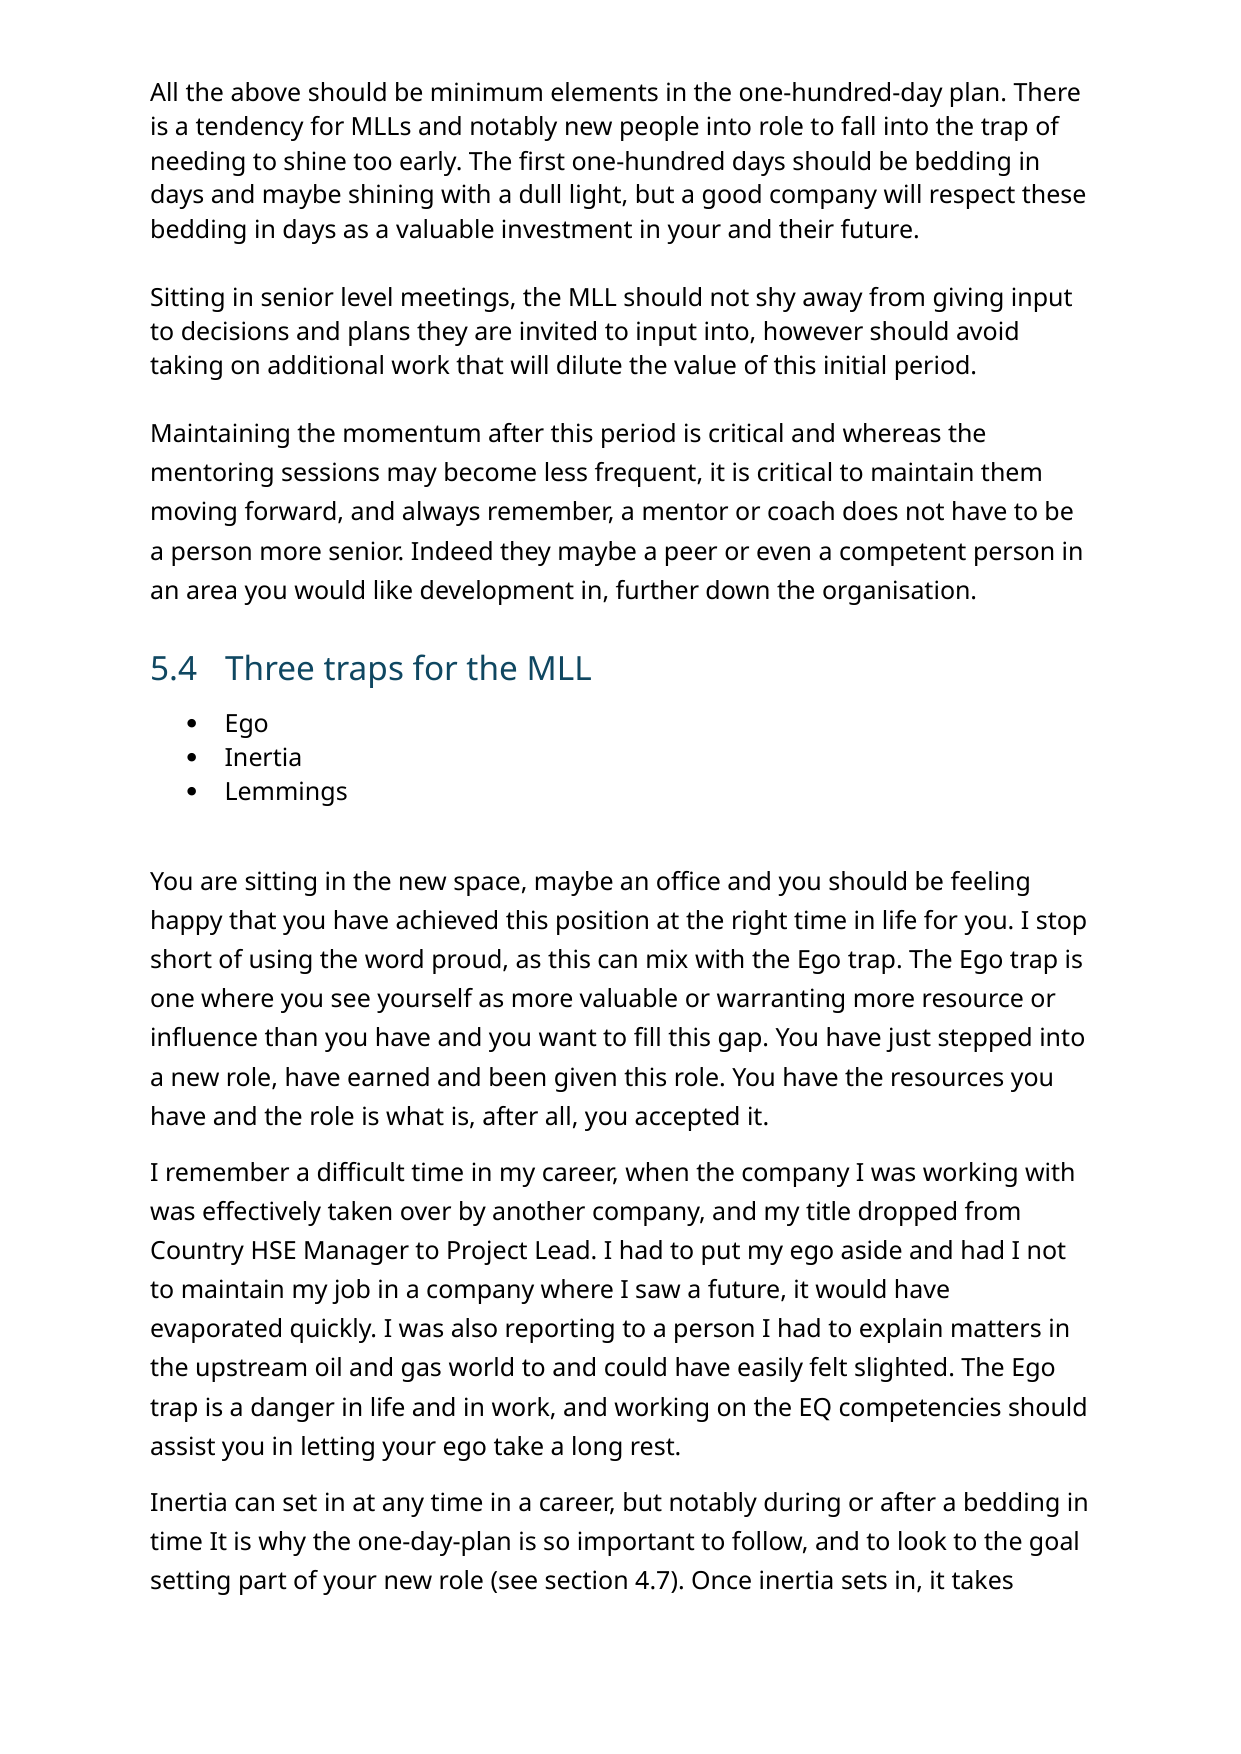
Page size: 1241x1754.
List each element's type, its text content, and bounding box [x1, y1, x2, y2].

text You are sitting in the new space, maybe an office and you should be feeling happy that you have achieved this position at the right time in life for you. I stop short of using the word proud, as this can mix with the Ego trap. The Ego trap is one where you see yourself as more valuable or warranting more resource or influence than you have and you want to fill this gap. You have just stepped into a new role, have earned and been given this role. You have the resources you have and the role is what is, after all, you accepted it. [150, 863, 1090, 1132]
text Sitting in senior level meetings, the MLL should not shy away from giving input to decisions and plans they are invited to input into, however should avoid taking on additional work that will dilute the value of this initial period. [150, 279, 1090, 382]
text Inertia can set in at any time in a career, but notably during or after a bedding in time It is why the one-day-plan is so important to follow, and to look to the goal setting part of your new role (see section 4.7). Once inertia sets in, it takes [150, 1484, 1090, 1597]
list Inertia [187, 739, 1090, 773]
subtitle 5.4 Three traps for the MLL [150, 645, 1090, 690]
text Maintaining the momentum after this period is critical and whereas the mentoring sessions may become less frequent, it is critical to maintain them moving forward, and always remember, a mentor or coach does not have to be a person more senior. Indeed they maybe a peer or even a competent person in an area you would like development in, further down the organisation. [150, 416, 1090, 606]
list Lemmings [187, 773, 1090, 807]
text I remember a difficult time in my career, when the company I was working with was effectively taken over by another company, and my title dropped from Country HSE Manager to Project Lead. I had to put my ego aside and had I not to maintain my job in a company where I saw a future, it would have evaporated quickly. I was also reporting to a person I had to explain matters in the upstream oil and gas world to and could have easily felt slighted. The Ego trap is a danger in life and in work, and working on the EQ competencies should assist you in letting your ego take a long rest. [150, 1154, 1090, 1462]
list Ego [187, 705, 1090, 739]
text All the above should be minimum elements in the one-hundred-day plan. There is a tendency for MLLs and notably new people into role to fall into the trap of needing to shine too early. The first one-hundred days should be bedding in days and maybe shining with a dull light, but a good company will respect these bedding in days as a valuable investment in your and their future. [150, 75, 1090, 245]
